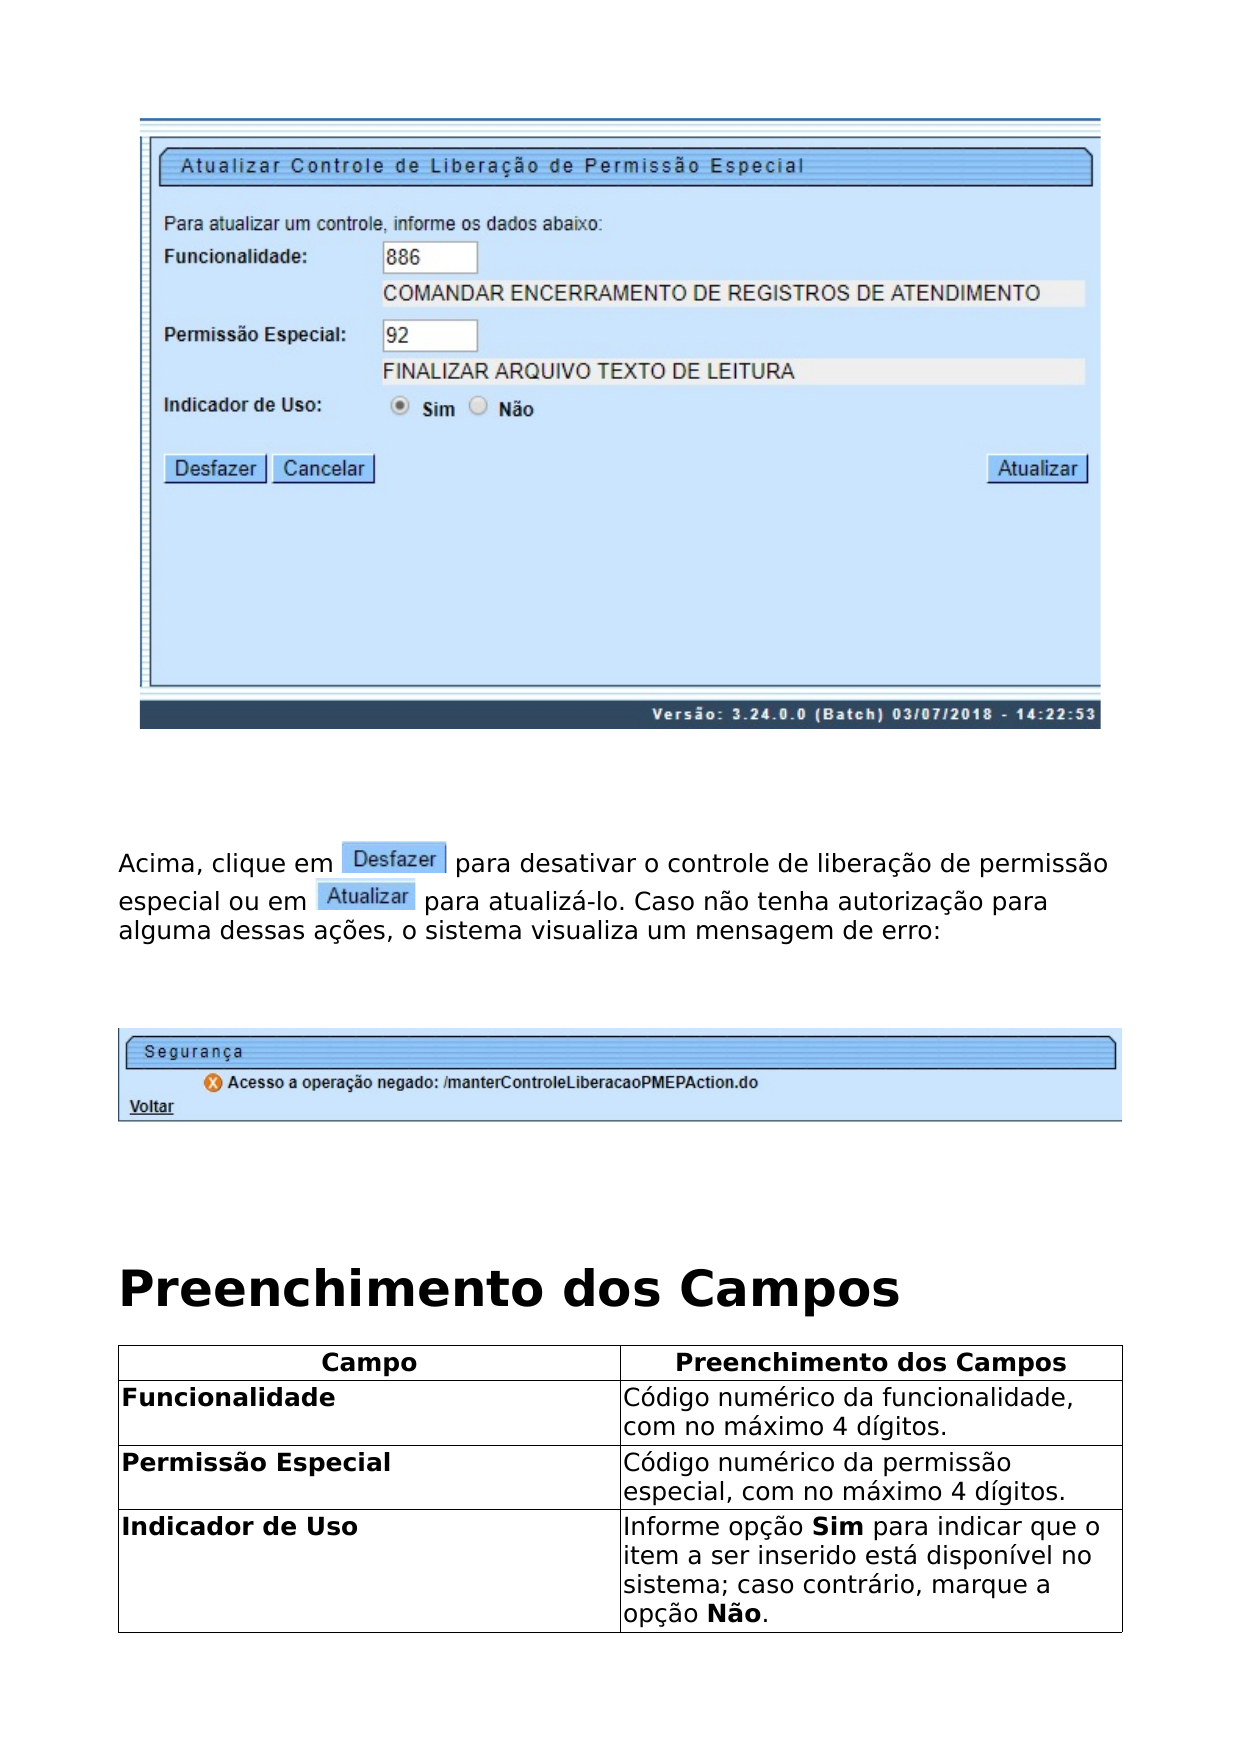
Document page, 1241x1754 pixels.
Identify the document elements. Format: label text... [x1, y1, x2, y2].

table_cell Funcionalidade [119, 1381, 620, 1445]
text Acima, clique em para desativar o controle de liberação de permissão especial ou em para atualizá-lo. Caso não tenha autorização para alguma dessas ações, o sistema visualiza um mensagem de erro: [118, 842, 1122, 945]
subtitle Preenchimento dos Campos [118, 1260, 1122, 1318]
picture [139, 118, 1101, 729]
table_header Campo [119, 1346, 620, 1380]
table_cell Informe opção Sim para indicar que o item a ser inserido está disponível no sistema; caso contrário, marque a opção Não. [621, 1510, 1122, 1632]
table_cell Código numérico da funcionalidade, com no máximo 4 dígitos. [621, 1381, 1122, 1445]
picture [341, 841, 447, 873]
table_cell Código numérico da permissão especial, com no máximo 4 dígitos. [621, 1446, 1122, 1509]
table_header Preenchimento dos Campos [621, 1346, 1122, 1380]
picture [315, 878, 416, 910]
table_cell Indicador de Uso [119, 1510, 620, 1632]
picture [118, 1028, 1123, 1123]
table_cell Permissão Especial [119, 1446, 620, 1509]
